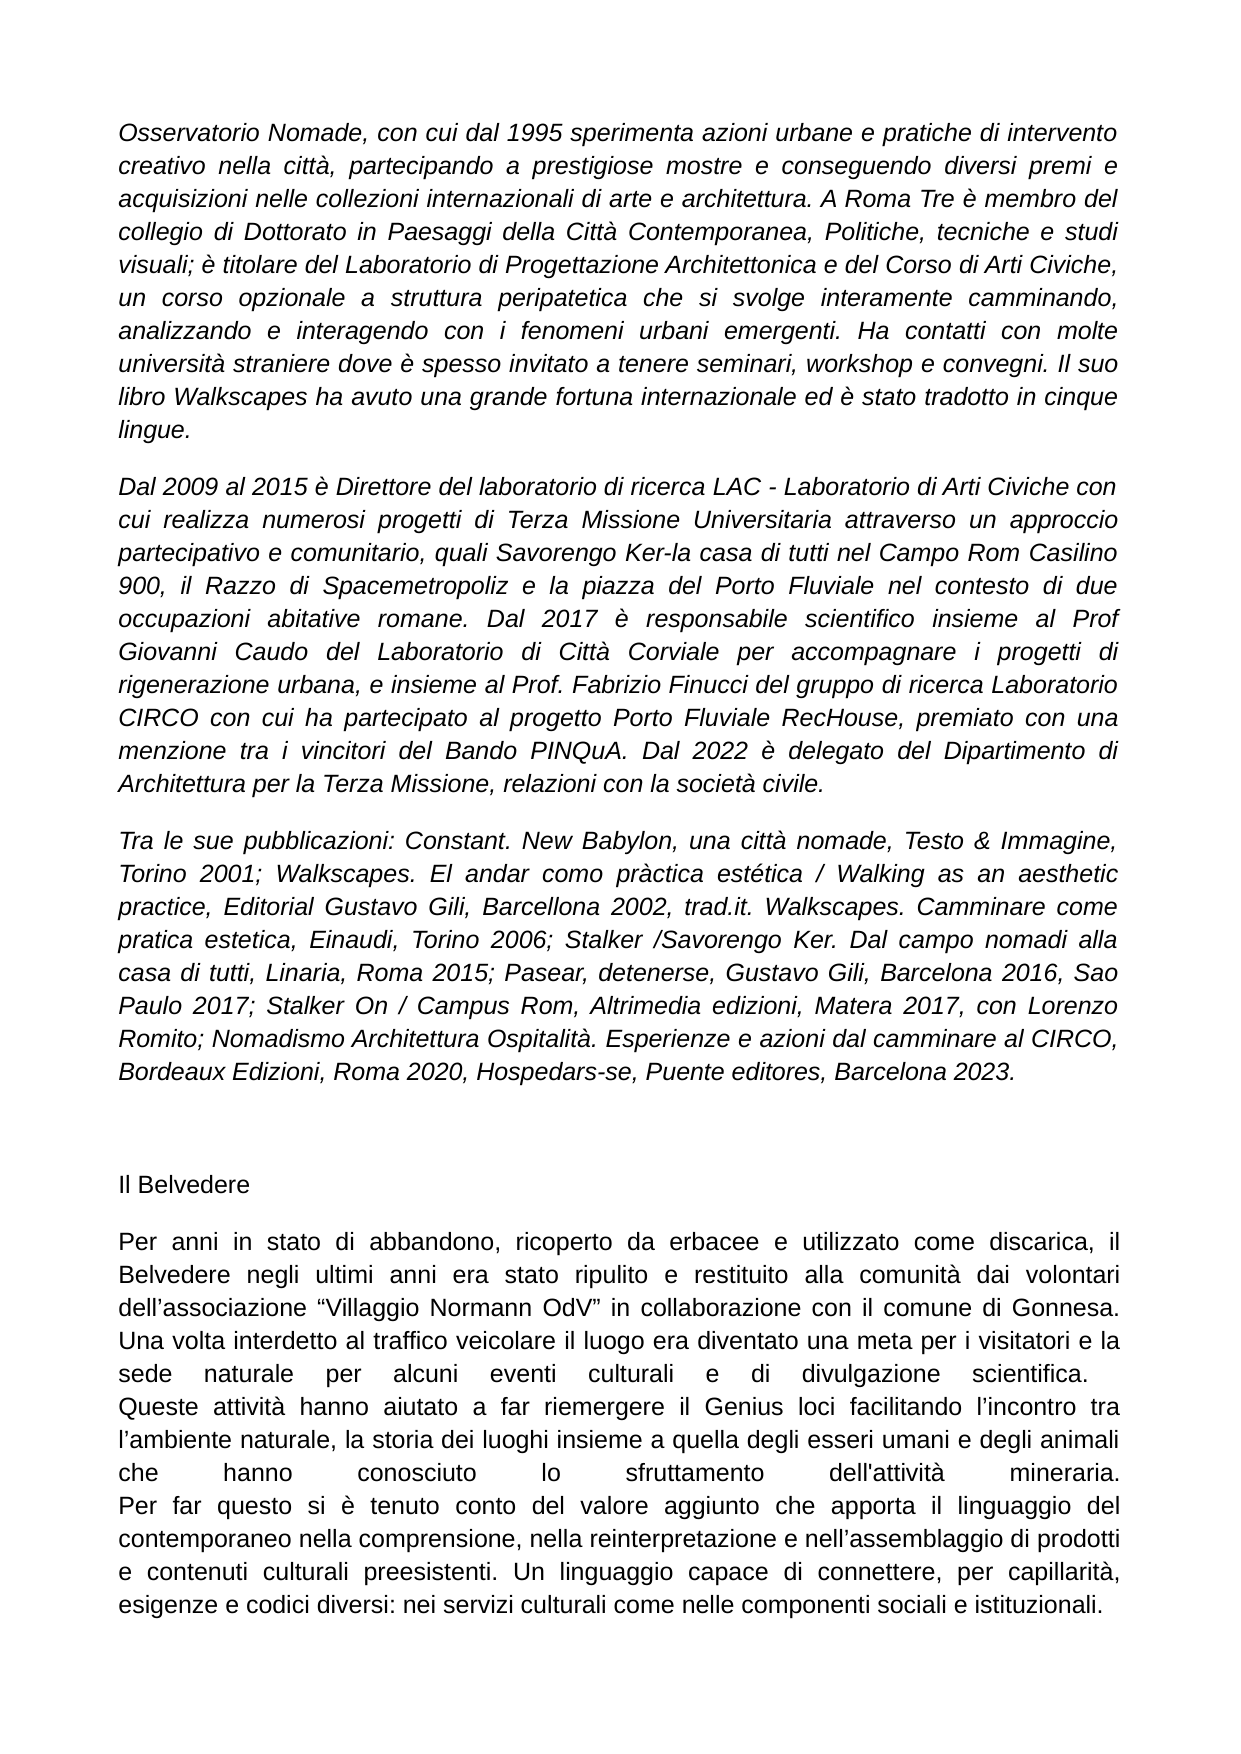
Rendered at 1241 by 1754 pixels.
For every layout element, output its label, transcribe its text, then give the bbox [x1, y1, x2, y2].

text Dal 2009 al 2015 è Direttore del laboratorio di ricerca LAC - Laboratorio di Arti Civiche con cui realizza numerosi progetti di Terza Missione Universitaria attraverso un approccio partecipativo e comunitario, quali Savorengo Ker-la casa di tutti nel Campo Rom Casilino 900, il Razzo di Spacemetropoliz e la piazza del Porto Fluviale nel contesto di due occupazioni abitative romane. Dal 2017 è responsabile scientifico insieme al Prof Giovanni Caudo del Laboratorio di Città Corviale per accompagnare i progetti di rigenerazione urbana, e insieme al Prof. Fabrizio Finucci del gruppo di ricerca Laboratorio CIRCO con cui ha partecipato al progetto Porto Fluviale RecHouse, premiato con una menzione tra i vincitori del Bando PINQuA. Dal 2022 è delegato del Dipartimento di Architettura per la Terza Missione, relazioni con la società civile. [118, 472, 1122, 798]
text Il Belvedere [118, 1170, 1122, 1199]
text Osservatorio Nomade, con cui dal 1995 sperimenta azioni urbane e pratiche di intervento creativo nella città, partecipando a prestigiose mostre e conseguendo diversi premi e acquisizioni nelle collezioni internazionali di arte e architettura. A Roma Tre è membro del collegio di Dottorato in Paesaggi della Città Contemporanea, Politiche, tecniche e studi visuali; è titolare del Laboratorio di Progettazione Architettonica e del Corso di Arti Civiche, un corso opzionale a struttura peripatetica che si svolge interamente camminando, analizzando e interagendo con i fenomeni urbani emergenti. Ha contatti con molte università straniere dove è spesso invitato a tenere seminari, workshop e convegni. Il suo libro Walkscapes ha avuto una grande fortuna internazionale ed è stato tradotto in cinque lingue. [118, 118, 1122, 444]
text Tra le sue pubblicazioni: Constant. New Babylon, una città nomade, Testo & Immagine, Torino 2001; Walkscapes. El andar como pràctica estética / Walking as an aesthetic practice, Editorial Gustavo Gili, Barcellona 2002, trad.it. Walkscapes. Camminare come pratica estetica, Einaudi, Torino 2006; Stalker /Savorengo Ker. Dal campo nomadi alla casa di tutti, Linaria, Roma 2015; Pasear, detenerse, Gustavo Gili, Barcelona 2016, Sao Paulo 2017; Stalker On / Campus Rom, Altrimedia edizioni, Matera 2017, con Lorenzo Romito; Nomadismo Architettura Ospitalità. Esperienze e azioni dal camminare al CIRCO, Bordeaux Edizioni, Roma 2020, Hospedars-se, Puente editores, Barcelona 2023. [118, 826, 1122, 1086]
text Per anni in stato di abbandono, ricoperto da erbacee e utilizzato come discarica, il Belvedere negli ultimi anni era stato ripulito e restituito alla comunità dai volontari dell’associazione “Villaggio Normann OdV” in collaborazione con il comune di Gonnesa. Una volta interdetto al traffico veicolare il luogo era diventato una meta per i visitatori e la sede naturale per alcuni eventi culturali e di divulgazione scientifica. Queste attività hanno aiutato a far riemergere il Genius loci facilitando l’incontro tra l’ambiente naturale, la storia dei luoghi insieme a quella degli esseri umani e degli animali che hanno conosciuto lo sfruttamento dell'attività mineraria. Per far questo si è tenuto conto del valore aggiunto che apporta il linguaggio del contemporaneo nella comprensione, nella reinterpretazione e nell’assemblaggio di prodotti e contenuti culturali preesistenti. Un linguaggio capace di connettere, per capillarità, esigenze e codici diversi: nei servizi culturali come nelle componenti sociali e istituzionali. [118, 1227, 1122, 1619]
